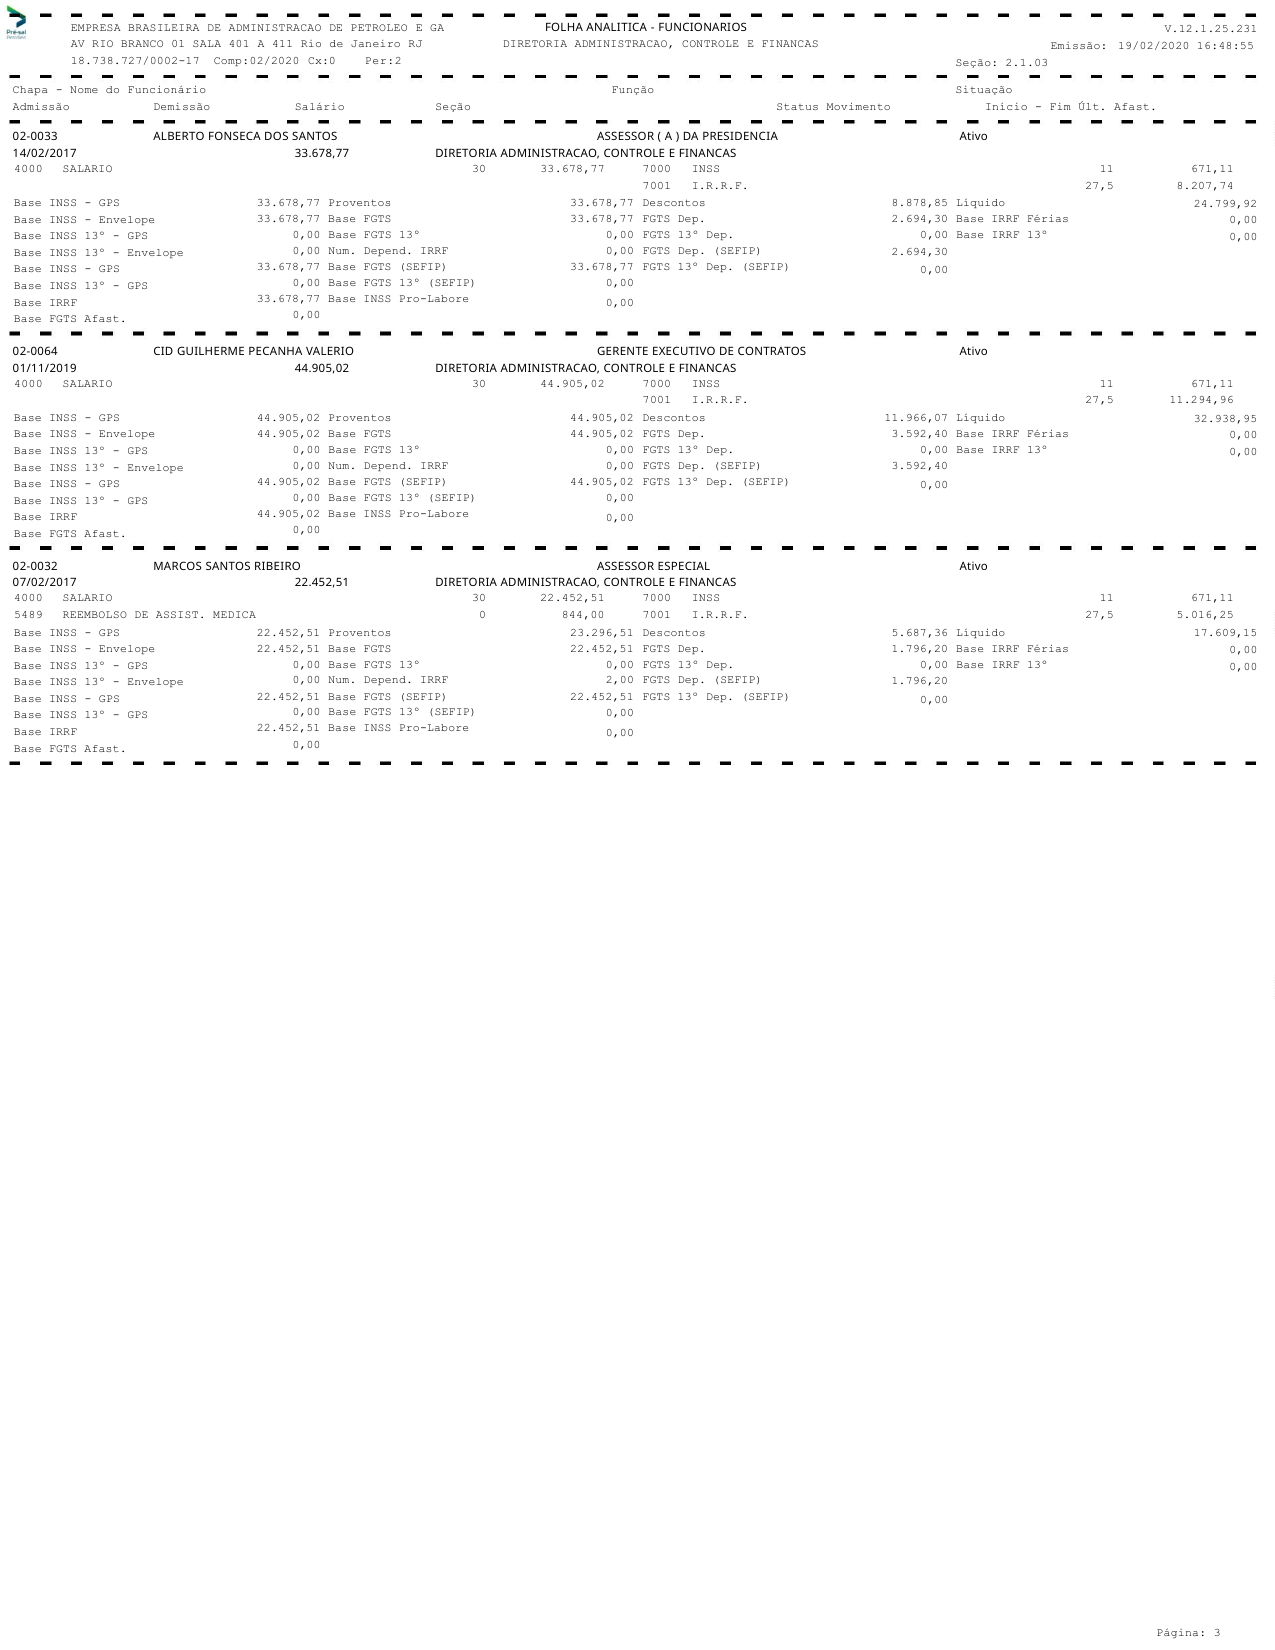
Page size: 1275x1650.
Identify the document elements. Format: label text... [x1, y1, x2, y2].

text INSS [692, 376, 738, 390]
text I.R.R.F. [692, 393, 766, 407]
text 22.452,51 FGTS Dep. [570, 641, 817, 655]
text REEMBOLSO DE ASSIST. MEDICA [62, 608, 281, 621]
text 0,00 [606, 725, 651, 739]
text Base IRRF [13, 725, 169, 738]
text 8.878,85 Líquido [891, 196, 1095, 209]
text 0,00 Num. Depend. IRRF [292, 458, 503, 472]
text Base INSS - GPS [13, 196, 138, 209]
text 0,00 Base FGTS 13º [292, 228, 503, 241]
text 0,00 FGTS Dep. (SEFIP) [606, 244, 817, 257]
text Admissão Demissão [12, 99, 236, 113]
text Seção: 2.1.03 [955, 55, 1066, 69]
text 30 [472, 591, 503, 604]
text DIRETORIA ADMINISTRACAO, CONTROLE E FINANCAS [503, 37, 844, 50]
text Base INSS 13º - GPS [13, 658, 209, 672]
text 30 [472, 162, 503, 175]
text 19/02/2020 16:48:55 [1118, 38, 1275, 52]
text 33.678,77 Proventos [257, 196, 503, 209]
text Base FGTS Afast. [13, 312, 145, 325]
text 33.678,77 FGTS Dep. [570, 212, 817, 225]
text Base INSS - GPS [13, 411, 138, 424]
picture [0, 0, 1275, 1650]
text Base IRRF [13, 510, 169, 523]
text 0,00 Base IRRF 13º [920, 657, 1095, 671]
text Base INSS 13º - Envelope [13, 675, 209, 688]
text 671,11 [1191, 162, 1251, 175]
text 22.452,51 FGTS 13º Dep. (SEFIP) [570, 689, 817, 703]
text 8.207,74 [1176, 178, 1251, 192]
text 8.738.727/0002-17 Comp:02/2020 Cx:0 [78, 53, 361, 67]
text 33.678,77 [294, 146, 384, 160]
text 0,00 [292, 523, 503, 536]
text 0,00 Base IRRF 13º [920, 442, 1095, 456]
text 7000 [642, 376, 688, 390]
text Página: 3 [1156, 1626, 1237, 1639]
text Salário [294, 99, 362, 113]
text 27,5 [1085, 393, 1131, 407]
text 3.592,40 Base IRRF Férias [891, 427, 1095, 440]
text 44.905,02 Base FGTS [257, 427, 503, 440]
text 0,00 [606, 276, 817, 289]
text 4/02/2017 [19, 146, 101, 160]
text 001 [650, 393, 688, 407]
text Base INSS - GPS [13, 692, 209, 705]
text 0,00 FGTS Dep. (SEFIP) [606, 458, 817, 472]
text INSS [692, 591, 738, 604]
text ASSESSOR ( A ) DA PRESIDENCIA [597, 130, 830, 143]
text 0,00 [1229, 229, 1275, 243]
text EMPRESA BRASILEIRA DE ADMINISTRACAO DE PETROLEO E GA [71, 20, 469, 34]
text 0,00 [920, 477, 966, 491]
text Base INSS - GPS [13, 262, 209, 276]
text Base INSS 13º - Envelope [13, 460, 209, 474]
text Base FGTS Afast. [13, 741, 145, 755]
text ASSESSOR ESPECIAL [597, 559, 737, 573]
text 844,00 [562, 608, 622, 621]
text 0,00 Base IRRF 13º [920, 228, 1095, 241]
text 0 [12, 130, 19, 143]
text 001 [650, 178, 688, 192]
text Início - Fim Últ. Afast. [985, 99, 1182, 113]
text 2-0064 [19, 344, 80, 358]
text Função [611, 83, 672, 96]
text Base INSS - GPS [13, 477, 209, 490]
text 1.796,20 [891, 674, 1095, 687]
text 3.592,40 [891, 459, 1095, 472]
text 11.294,96 [1169, 393, 1251, 407]
text 5.687,36 Líquido [891, 625, 1095, 639]
text 1/11/2019 [19, 361, 101, 375]
text 33.678,77 Base INSS Pro-Labore [257, 291, 503, 305]
text 0 [12, 559, 19, 573]
text FOLHA ANALITICA - FUNCIONARIOS [545, 20, 785, 34]
text 0,00 Num. Depend. IRRF [292, 244, 503, 257]
text 0,00 [1229, 642, 1275, 656]
text 5 [14, 608, 21, 621]
text 17.609,15 [1193, 626, 1275, 639]
text Status Movimento [776, 99, 908, 113]
text 489 [21, 608, 60, 621]
text 44.905,02 Descontos [570, 411, 817, 424]
text 24.799,92 [1193, 196, 1275, 210]
text Base INSS 13º - GPS [13, 229, 209, 242]
text Ativo [959, 344, 1012, 358]
text 44.905,02 FGTS Dep. [570, 427, 817, 440]
text 1 [71, 53, 78, 67]
text 11 [1099, 162, 1131, 175]
text 0 [12, 361, 19, 375]
text 0,00 [606, 491, 817, 504]
text 0 [12, 576, 19, 589]
text 33.678,77 [540, 162, 622, 175]
text 0,00 FGTS 13º Dep. [606, 442, 817, 456]
text 22.452,51 [540, 591, 622, 604]
text 44.905,02 FGTS 13º Dep. (SEFIP) [570, 474, 817, 488]
text Base FGTS Afast. [13, 527, 145, 540]
text Base INSS 13º - GPS [13, 708, 169, 722]
text CID GUILHERME PECANHA VALERIO [153, 344, 386, 358]
text 4 [14, 162, 21, 175]
text 0 [12, 344, 19, 358]
text 0,00 [292, 738, 503, 751]
text SALARIO [62, 591, 130, 604]
text 2-0033 [19, 130, 80, 143]
text 0,00 [920, 263, 966, 276]
text INSS [692, 162, 738, 175]
text 1 [12, 146, 19, 160]
text 0,00 Num. Depend. IRRF [292, 673, 503, 687]
text 2,00 FGTS Dep. (SEFIP) [606, 673, 817, 687]
text 44.905,02 Proventos [257, 411, 503, 424]
text 0,00 [606, 706, 817, 719]
text 11 [1099, 376, 1131, 390]
text Base IRRF [13, 295, 169, 309]
text 7001 [642, 608, 688, 621]
text 22.452,51 Proventos [257, 625, 503, 639]
text 30 [472, 376, 503, 390]
text Per:2 [364, 53, 419, 67]
text 7/02/2017 [19, 576, 101, 589]
text Base INSS 13º - GPS [13, 279, 169, 292]
text I.R.R.F. [692, 178, 766, 192]
text 0,00 Base FGTS 13º [292, 657, 503, 671]
text 0,00 Base FGTS 13º (SEFIP) [292, 276, 503, 289]
text 0,00 [1229, 659, 1275, 673]
text 0,00 [1229, 213, 1275, 226]
text 1.796,20 Base IRRF Férias [891, 641, 1095, 655]
text SALARIO [62, 162, 130, 175]
text 33.678,77 Base FGTS [257, 212, 503, 225]
text 33.678,77 FGTS 13º Dep. (SEFIP) [570, 259, 817, 273]
text MARCOS SANTOS RIBEIRO [153, 559, 327, 573]
text Ativo [959, 559, 1012, 573]
text Situação [955, 82, 1066, 96]
text 44.905,02 [294, 361, 376, 375]
text 0,00 [292, 308, 503, 321]
text 44.905,02 Base FGTS (SEFIP) [257, 474, 503, 488]
text Base INSS 13º - Envelope [13, 246, 209, 259]
text Ativo [959, 130, 1012, 143]
text 22.452,51 Base FGTS [257, 641, 503, 655]
text Base INSS - GPS [13, 625, 138, 639]
text 7 [642, 178, 650, 192]
text 23.296,51 Descontos [570, 625, 817, 639]
text 2-0032 [19, 559, 80, 573]
text 0,00 Base FGTS 13º [292, 442, 503, 456]
text 000 [21, 591, 60, 604]
text 11.966,07 Líquido [884, 411, 1095, 424]
text 22.452,51 [294, 576, 376, 589]
text Emissão: [1050, 38, 1118, 52]
text SALARIO [62, 376, 130, 390]
text 0,00 [1229, 428, 1275, 441]
text 32.938,95 [1193, 411, 1275, 425]
text 33.678,77 Base FGTS (SEFIP) [257, 259, 503, 273]
text 27,5 [1085, 608, 1131, 621]
text 11 [1099, 591, 1131, 604]
text 0,00 [606, 511, 651, 524]
text 7000 [642, 591, 688, 604]
text 0,00 Base FGTS 13º (SEFIP) [292, 490, 503, 504]
text 0,00 [1229, 444, 1275, 458]
text 0,00 Base FGTS 13º (SEFIP) [292, 705, 503, 718]
text V.12.1.25.231 [1164, 22, 1275, 35]
text 22.452,51 Base INSS Pro-Labore [257, 721, 503, 734]
text 4 [14, 591, 21, 604]
text 22.452,51 Base FGTS (SEFIP) [257, 689, 503, 703]
text 0,00 FGTS 13º Dep. [606, 657, 817, 671]
text DIRETORIA ADMINISTRACAO, CONTROLE E FINANCAS [435, 146, 830, 160]
text 7000 [642, 162, 688, 175]
text Base INSS 13º - GPS [13, 493, 169, 507]
text 2.694,30 Base IRRF Férias [891, 212, 1095, 225]
text 000 [21, 376, 60, 390]
text 0,00 [606, 296, 651, 309]
text 33.678,77 Descontos [570, 196, 817, 209]
text 671,11 [1191, 591, 1251, 604]
text 44.905,02 [540, 376, 622, 390]
text Base INSS - Envelope [13, 642, 209, 655]
text 27,5 [1085, 178, 1131, 192]
text Base INSS 13º - GPS [13, 444, 209, 457]
text DIRETORIA ADMINISTRACAO, CONTROLE E FINANCAS [435, 576, 776, 589]
text 0,00 FGTS 13º Dep. [606, 228, 817, 241]
text Seção [435, 99, 488, 113]
text 5.016,25 [1176, 608, 1251, 621]
text 671,11 [1191, 376, 1251, 390]
text 2.694,30 [891, 244, 1095, 258]
text DIRETORIA ADMINISTRACAO, CONTROLE E FINANCAS [435, 361, 776, 375]
text GERENTE EXECUTIVO DE CONTRATOS [597, 344, 837, 358]
text Chapa - Nome do Funcionário [12, 83, 236, 96]
text 0,00 [920, 692, 966, 706]
text Base INSS - Envelope [13, 212, 209, 226]
text 0 [479, 608, 503, 621]
text 000 [21, 162, 60, 175]
text AV RIO BRANCO 01 SALA 401 A 411 Rio de Janeiro RJ [71, 37, 469, 50]
text 44.905,02 Base INSS Pro-Labore [257, 506, 503, 520]
text I.R.R.F. [692, 608, 766, 621]
text 7 [642, 393, 650, 407]
text Base INSS - Envelope [13, 427, 209, 441]
text ALBERTO FONSECA DOS SANTOS [153, 130, 384, 143]
text 4 [14, 376, 21, 390]
